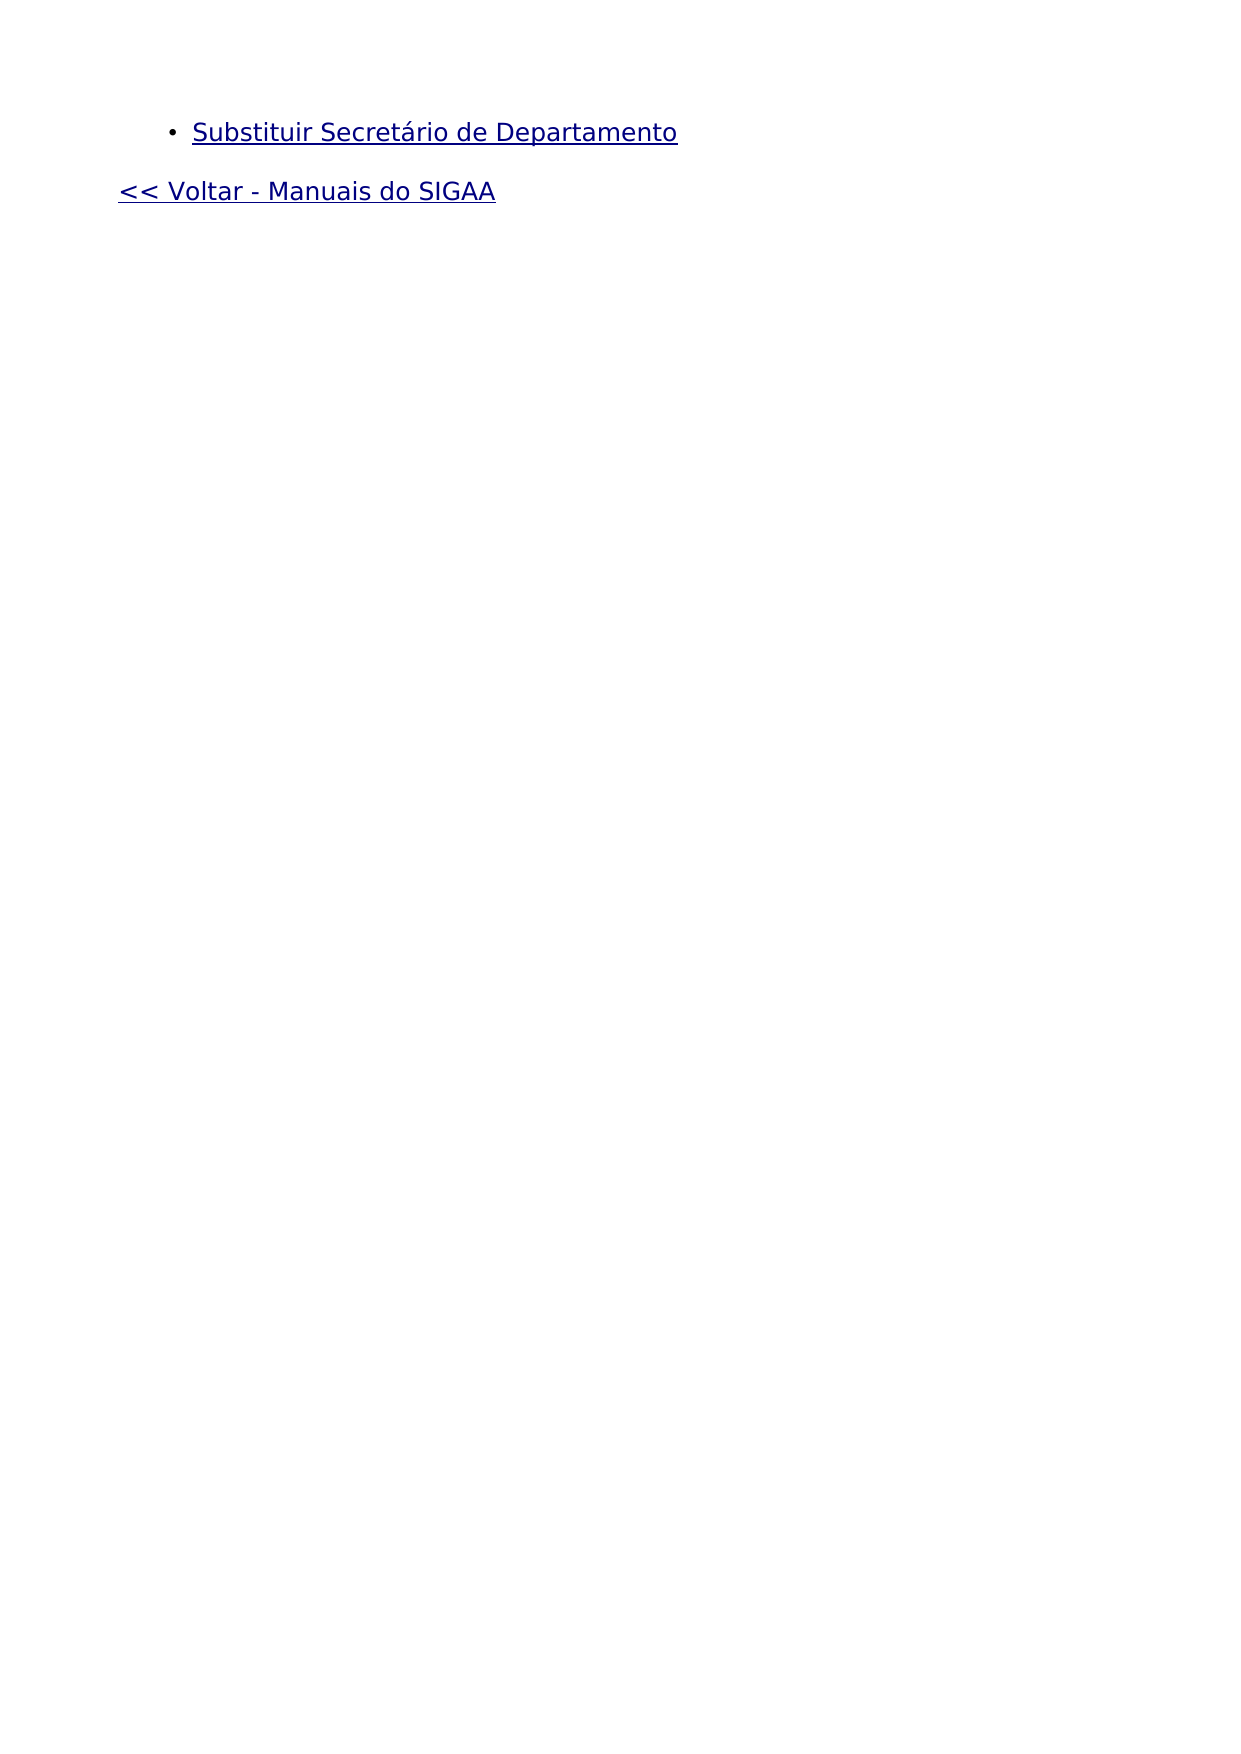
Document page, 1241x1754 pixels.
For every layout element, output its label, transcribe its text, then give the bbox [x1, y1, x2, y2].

text << Voltar - Manuais do SIGAA [118, 177, 1122, 206]
list Substituir Secretário de Departamento [177, 118, 1122, 147]
